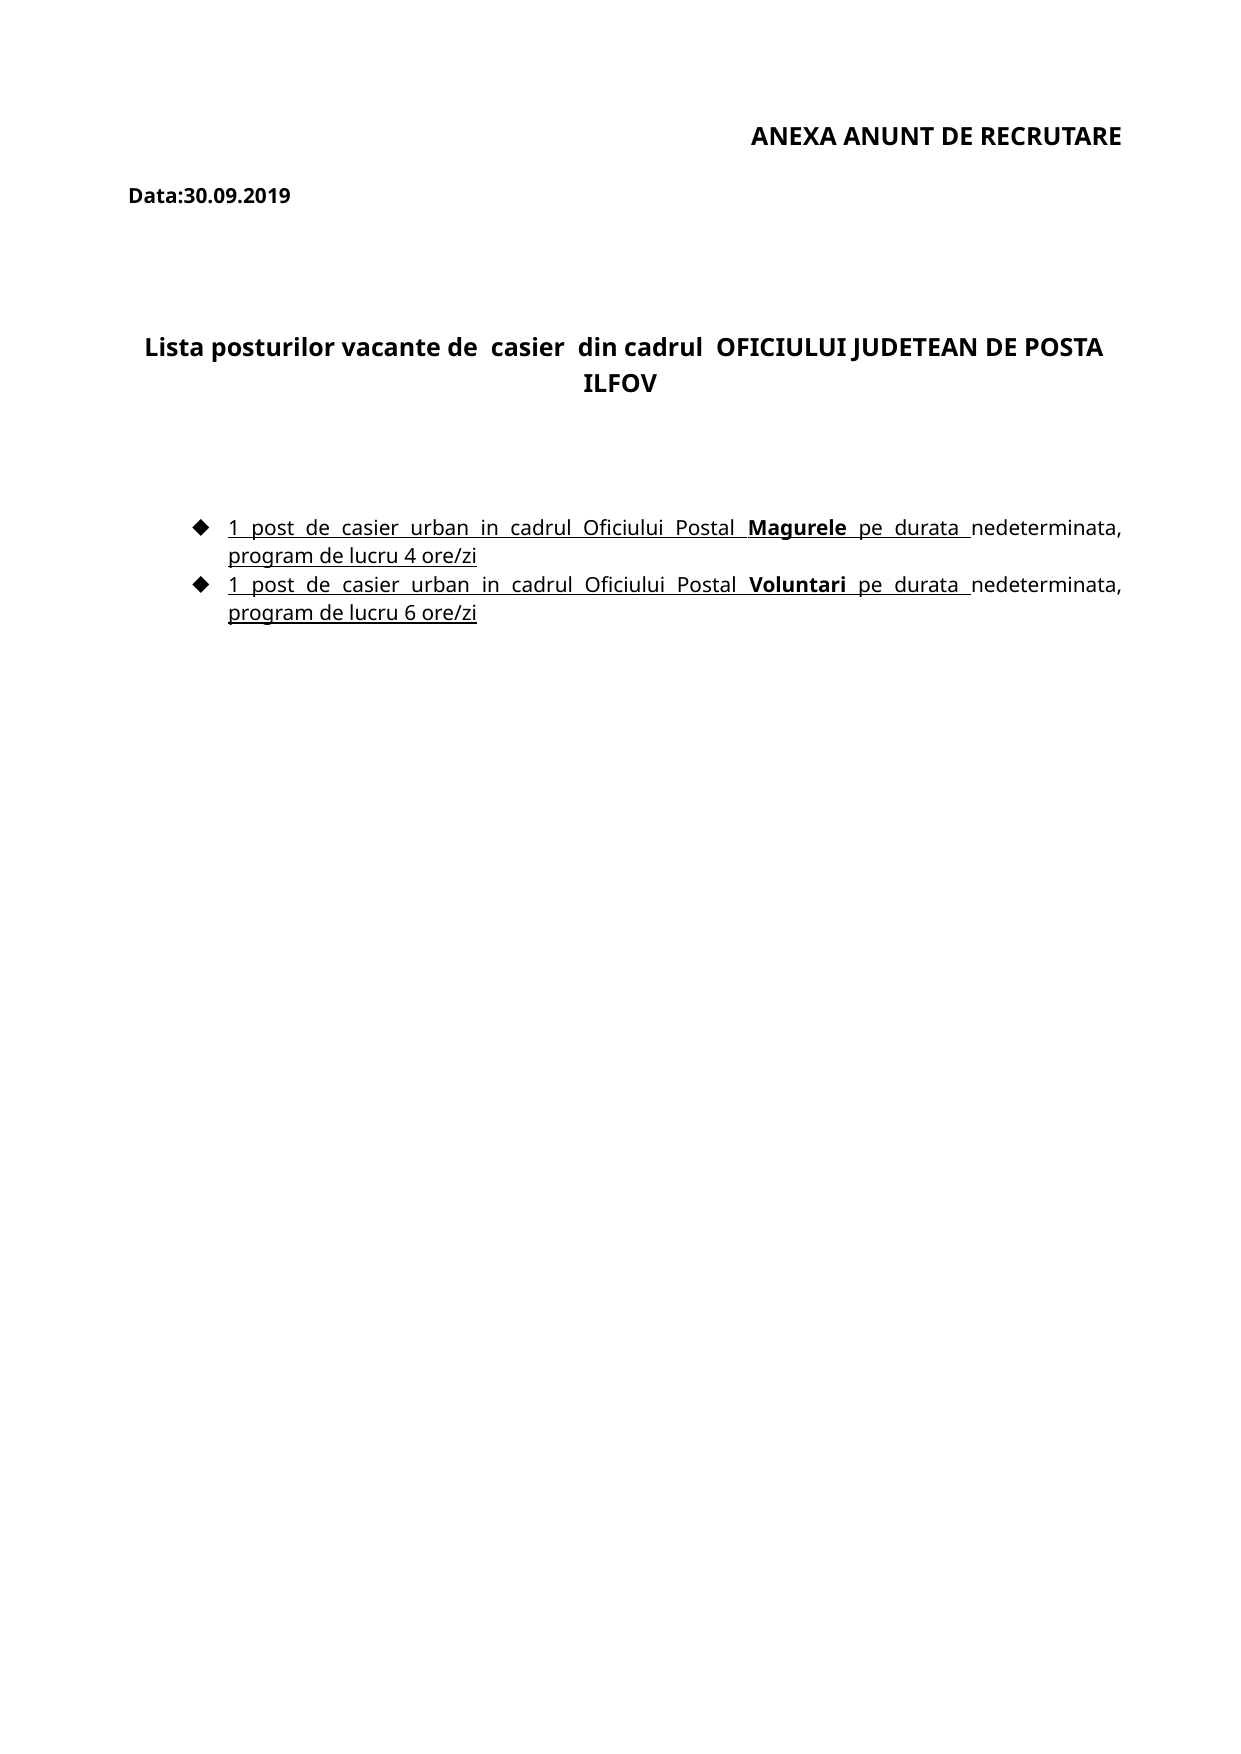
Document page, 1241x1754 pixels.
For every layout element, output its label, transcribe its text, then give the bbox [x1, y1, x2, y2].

text ANEXA ANUNT DE RECRUTARE [99, 118, 1122, 152]
list 1 post de casier urban in cadrul Oficiului Postal Magurele pe durata nedeterminata, program de lucru 4 ore/zi [190, 513, 1122, 570]
list 1 post de casier urban in cadrul Oficiului Postal Voluntari pe durata nedeterminata, program de lucru 6 ore/zi [190, 570, 1122, 627]
text Data:30.09.2019 [118, 181, 1122, 209]
text Lista posturilor vacante de casier din cadrul OFICIULUI JUDETEAN DE POSTA ILFOV [118, 323, 1122, 400]
